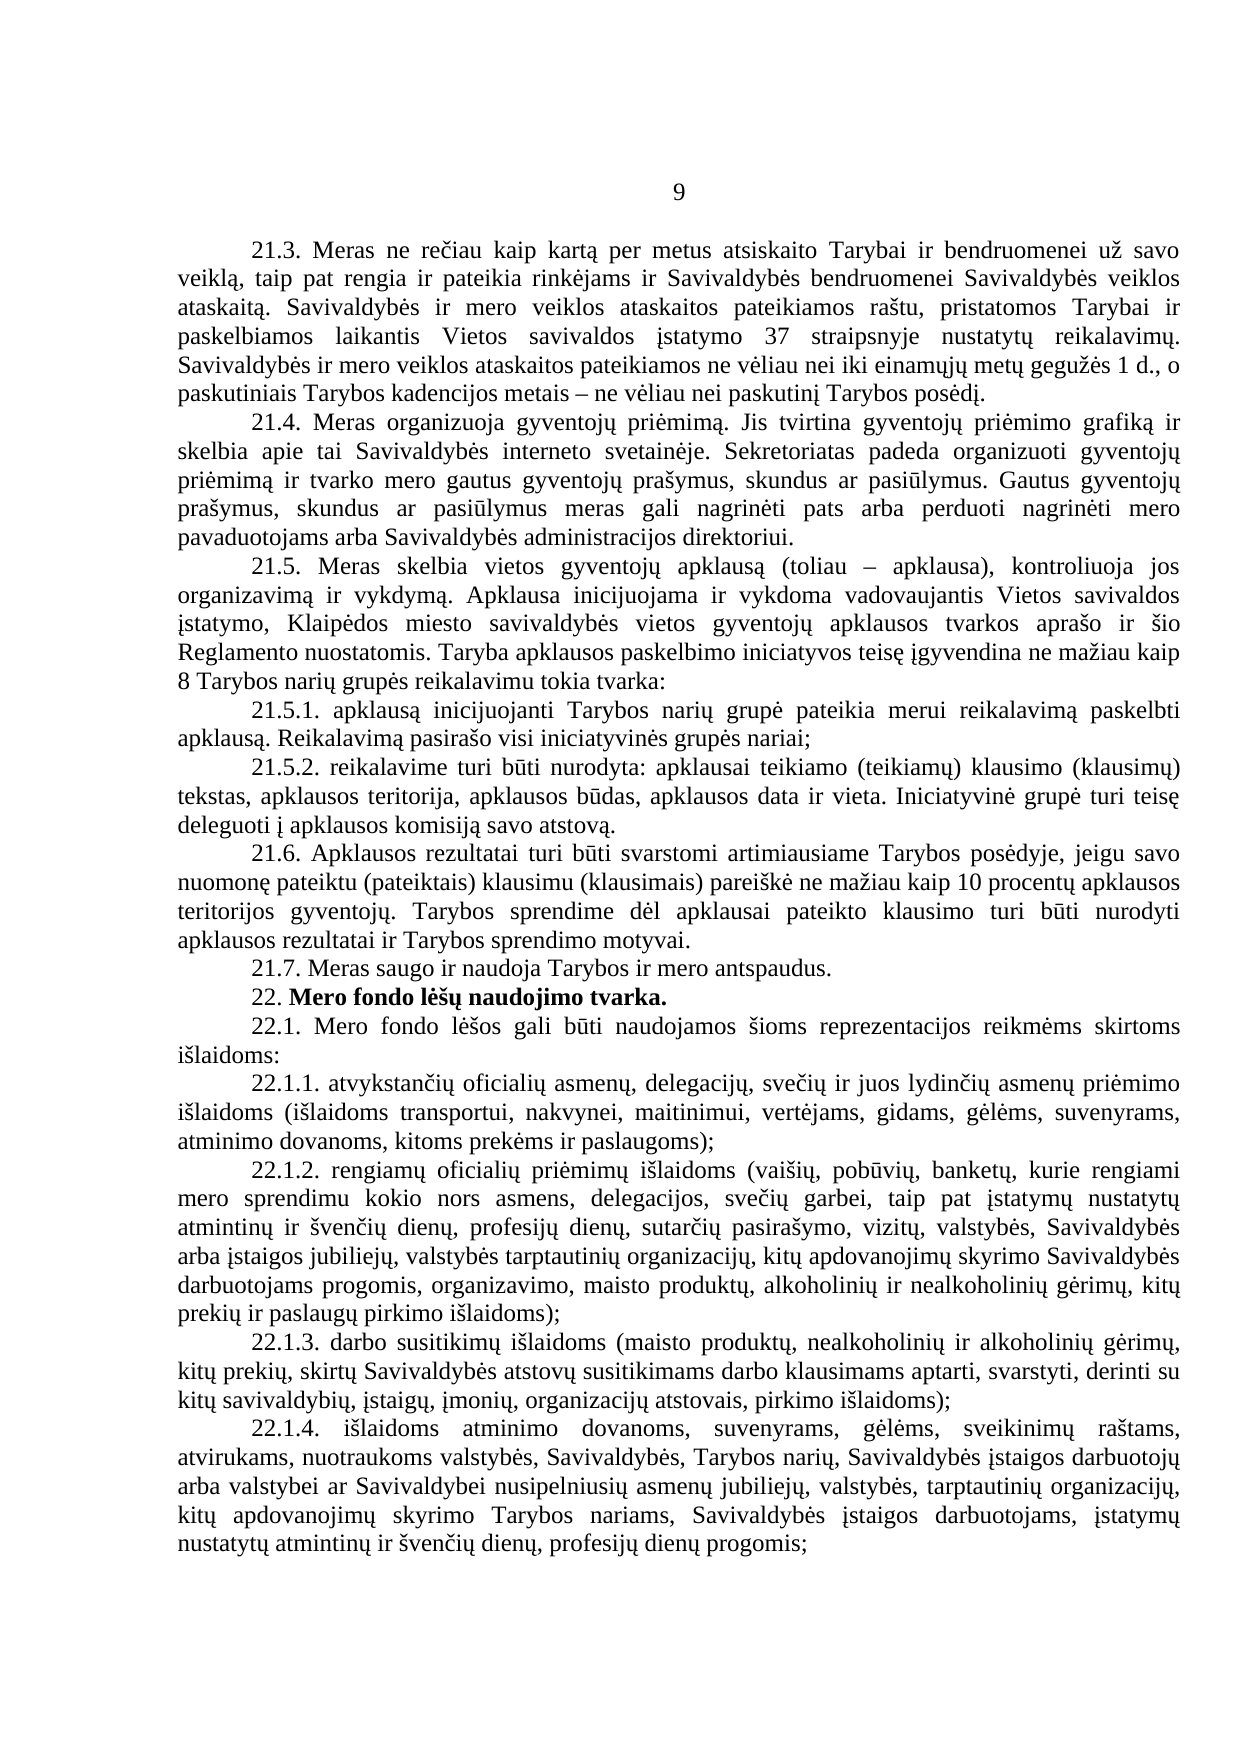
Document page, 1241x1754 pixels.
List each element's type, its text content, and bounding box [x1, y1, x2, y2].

text 21.3. Meras ne rečiau kaip kartą per metus atsiskaito Tarybai ir bendruomenei už savo veiklą, taip pat rengia ir pateikia rinkėjams ir Savivaldybės bendruomenei Savivaldybės veiklos ataskaitą. Savivaldybės ir mero veiklos ataskaitos pateikiamos raštu, pristatomos Tarybai ir paskelbiamos laikantis Vietos savivaldos įstatymo 37 straipsnyje nustatytų reikalavimų. Savivaldybės ir mero veiklos ataskaitos pateikiamos ne vėliau nei iki einamųjų metų gegužės 1 d., o paskutiniais Tarybos kadencijos metais – ne vėliau nei paskutinį Tarybos posėdį. [177, 235, 1181, 407]
text 21.5.1. apklausą inicijuojanti Tarybos narių grupė pateikia merui reikalavimą paskelbti apklausą. Reikalavimą pasirašo visi iniciatyvinės grupės nariai; [177, 695, 1181, 752]
text 22. Mero fondo lėšų naudojimo tvarka. [177, 982, 1181, 1011]
text 21.5.2. reikalavime turi būti nurodyta: apklausai teikiamo (teikiamų) klausimo (klausimų) tekstas, apklausos teritorija, apklausos būdas, apklausos data ir vieta. Iniciatyvinė grupė turi teisę deleguoti į apklausos komisiją savo atstovą. [177, 752, 1181, 838]
text 21.7. Meras saugo ir naudoja Tarybos ir mero antspaudus. [177, 953, 1181, 982]
text 22.1.1. atvykstančių oficialių asmenų, delegacijų, svečių ir juos lydinčių asmenų priėmimo išlaidoms (išlaidoms transportui, nakvynei, maitinimui, vertėjams, gidams, gėlėms, suvenyrams, atminimo dovanoms, kitoms prekėms ir paslaugoms); [177, 1068, 1181, 1155]
text 22.1.3. darbo susitikimų išlaidoms (maisto produktų, nealkoholinių ir alkoholinių gėrimų, kitų prekių, skirtų Savivaldybės atstovų susitikimams darbo klausimams aptarti, svarstyti, derinti su kitų savivaldybių, įstaigų, įmonių, organizacijų atstovais, pirkimo išlaidoms); [177, 1327, 1181, 1413]
text 22.1.4. išlaidoms atminimo dovanoms, suvenyrams, gėlėms, sveikinimų raštams, atvirukams, nuotraukoms valstybės, Savivaldybės, Tarybos narių, Savivaldybės įstaigos darbuotojų arba valstybei ar Savivaldybei nusipelniusių asmenų jubiliejų, valstybės, tarptautinių organizacijų, kitų apdovanojimų skyrimo Tarybos nariams, Savivaldybės įstaigos darbuotojams, įstatymų nustatytų atmintinų ir švenčių dienų, profesijų dienų progomis; [177, 1413, 1181, 1557]
text 22.1.2. rengiamų oficialių priėmimų išlaidoms (vaišių, pobūvių, banketų, kurie rengiami mero sprendimu kokio nors asmens, delegacijos, svečių garbei, taip pat įstatymų nustatytų atmintinų ir švenčių dienų, profesijų dienų, sutarčių pasirašymo, vizitų, valstybės, Savivaldybės arba įstaigos jubiliejų, valstybės tarptautinių organizacijų, kitų apdovanojimų skyrimo Savivaldybės darbuotojams progomis, organizavimo, maisto produktų, alkoholinių ir nealkoholinių gėrimų, kitų prekių ir paslaugų pirkimo išlaidoms); [177, 1155, 1181, 1327]
text 21.4. Meras organizuoja gyventojų priėmimą. Jis tvirtina gyventojų priėmimo grafiką ir skelbia apie tai Savivaldybės interneto svetainėje. Sekretoriatas padeda organizuoti gyventojų priėmimą ir tvarko mero gautus gyventojų prašymus, skundus ar pasiūlymus. Gautus gyventojų prašymus, skundus ar pasiūlymus meras gali nagrinėti pats arba perduoti nagrinėti mero pavaduotojams arba Savivaldybės administracijos direktoriui. [177, 407, 1181, 551]
text 21.5. Meras skelbia vietos gyventojų apklausą (toliau – apklausa), kontroliuoja jos organizavimą ir vykdymą. Apklausa inicijuojama ir vykdoma vadovaujantis Vietos savivaldos įstatymo, Klaipėdos miesto savivaldybės vietos gyventojų apklausos tvarkos aprašo ir šio Reglamento nuostatomis. Taryba apklausos paskelbimo iniciatyvos teisę įgyvendina ne mažiau kaip 8 Tarybos narių grupės reikalavimu tokia tvarka: [177, 551, 1181, 695]
text 22.1. Mero fondo lėšos gali būti naudojamos šioms reprezentacijos reikmėms skirtoms išlaidoms: [177, 1011, 1181, 1068]
text 21.6. Apklausos rezultatai turi būti svarstomi artimiausiame Tarybos posėdyje, jeigu savo nuomonę pateiktu (pateiktais) klausimu (klausimais) pareiškė ne mažiau kaip 10 procentų apklausos teritorijos gyventojų. Tarybos sprendime dėl apklausai pateikto klausimo turi būti nurodyti apklausos rezultatai ir Tarybos sprendimo motyvai. [177, 838, 1181, 953]
